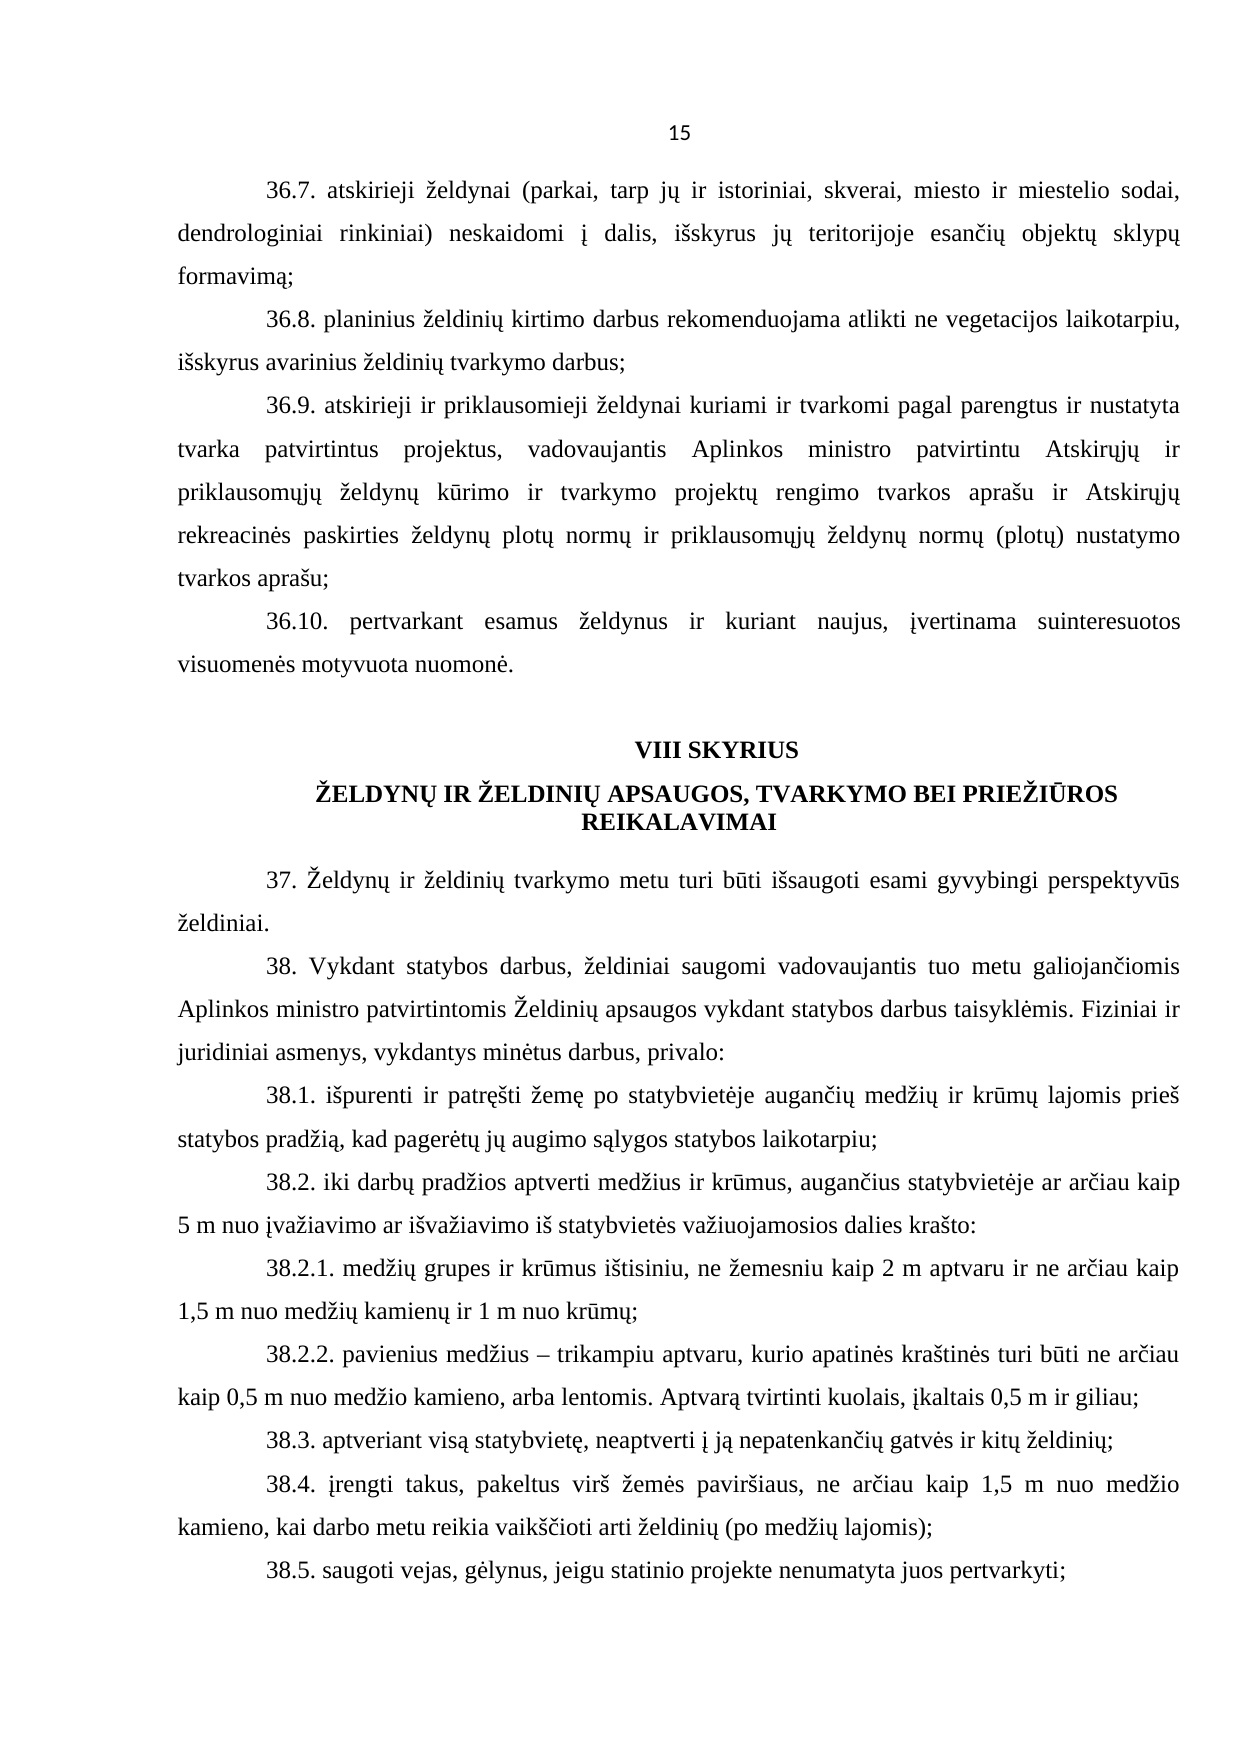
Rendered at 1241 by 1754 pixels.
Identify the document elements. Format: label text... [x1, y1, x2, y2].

text 36.8. planinius želdinių kirtimo darbus rekomenduojama atlikti ne vegetacijos laikotarpiu, išskyrus avarinius želdinių tvarkymo darbus; [177, 304, 1181, 376]
text 38.3. aptveriant visą statybvietę, neaptverti į ją nepatenkančių gatvės ir kitų želdinių; [177, 1426, 1181, 1454]
text 36.10. pertvarkant esamus želdynus ir kuriant naujus, įvertinama suinteresuotos visuomenės motyvuota nuomonė. [177, 606, 1181, 678]
text 36.7. atskirieji želdynai (parkai, tarp jų ir istoriniai, skverai, miesto ir miestelio sodai, dendrologiniai rinkiniai) neskaidomi į dalis, išskyrus jų teritorijoje esančių objektų sklypų formavimą; [177, 175, 1181, 290]
text 38. Vykdant statybos darbus, želdiniai saugomi vadovaujantis tuo metu galiojančiomis Aplinkos ministro patvirtintomis Želdinių apsaugos vykdant statybos darbus taisyklėmis. Fiziniai ir juridiniai asmenys, vykdantys minėtus darbus, privalo: [177, 951, 1181, 1066]
text 38.2. iki darbų pradžios aptverti medžius ir krūmus, augančius statybvietėje ar arčiau kaip 5 m nuo įvažiavimo ar išvažiavimo iš statybvietės važiuojamosios dalies krašto: [177, 1167, 1181, 1239]
text 36.9. atskirieji ir priklausomieji želdynai kuriami ir tvarkomi pagal parengtus ir nustatyta tvarka patvirtintus projektus, vadovaujantis Aplinkos ministro patvirtintu Atskirųjų ir priklausomųjų želdynų kūrimo ir tvarkymo projektų rengimo tvarkos aprašu ir Atskirųjų rekreacinės paskirties želdynų plotų normų ir priklausomųjų želdynų normų (plotų) nustatymo tvarkos aprašu; [177, 391, 1181, 592]
text 38.2.1. medžių grupes ir krūmus ištisiniu, ne žemesniu kaip 2 m aptvaru ir ne arčiau kaip 1,5 m nuo medžių kamienų ir 1 m nuo krūmų; [177, 1253, 1181, 1325]
text 38.2.2. pavienius medžius – trikampiu aptvaru, kurio apatinės kraštinės turi būti ne arčiau kaip 0,5 m nuo medžio kamieno, arba lentomis. Aptvarą tvirtinti kuolais, įkaltais 0,5 m ir giliau; [177, 1339, 1181, 1411]
text 38.4. įrengti takus, pakeltus virš žemės paviršiaus, ne arčiau kaip 1,5 m nuo medžio kamieno, kai darbo metu reikia vaikščioti arti želdinių (po medžių lajomis); [177, 1469, 1181, 1541]
text ŽELDYNŲ IR ŽELDINIŲ APSAUGOS, TVARKYMO BEI PRIEŽIŪROS REIKALAVIMAI [177, 779, 1181, 836]
text 37. Želdynų ir želdinių tvarkymo metu turi būti išsaugoti esami gyvybingi perspektyvūs želdiniai. [177, 865, 1181, 937]
text 38.1. išpurenti ir patręšti žemę po statybvietėje augančių medžių ir krūmų lajomis prieš statybos pradžią, kad pagerėtų jų augimo sąlygos statybos laikotarpiu; [177, 1081, 1181, 1152]
text 38.5. saugoti vejas, gėlynus, jeigu statinio projekte nenumatyta juos pertvarkyti; [177, 1555, 1181, 1584]
text VIII SKYRIUS [177, 736, 1181, 764]
